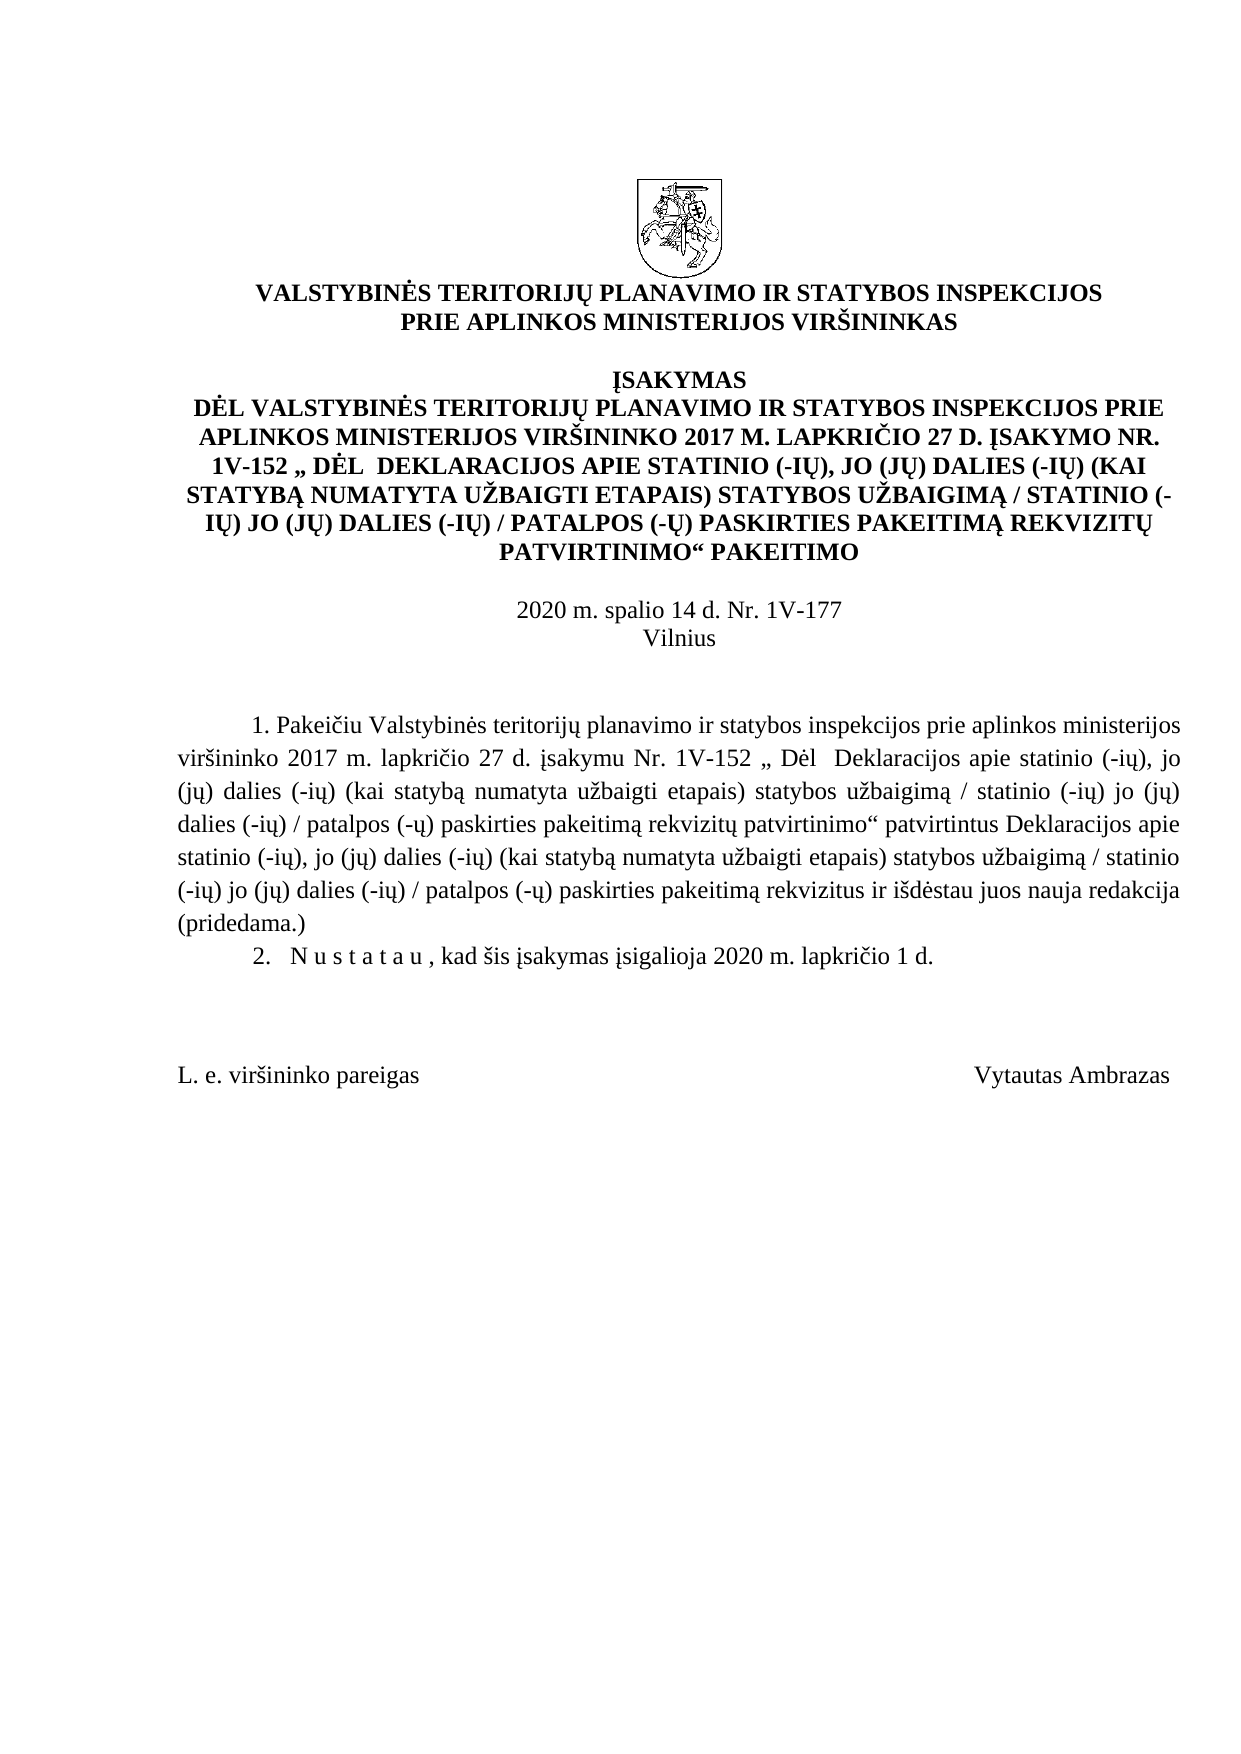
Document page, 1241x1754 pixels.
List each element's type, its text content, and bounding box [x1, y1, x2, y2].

text DĖL VALSTYBINĖS TERITORIJŲ PLANAVIMO IR STATYBOS INSPEKCIJOS PRIE APLINKOS MINISTERIJOS VIRŠININKO 2017 M. LAPKRIČIO 27 D. ĮSAKYMO NR. 1V-152 „ DĖL DEKLARACIJOS APIE STATINIO (-IŲ), JO (JŲ) DALIES (-IŲ) (KAI STATYBĄ NUMATYTA UŽBAIGTI ETAPAIS) STATYBOS UŽBAIGIMĄ / STATINIO (-IŲ) JO (JŲ) DALIES (-IŲ) / PATALPOS (-Ų) PASKIRTIES PAKEITIMĄ REKVIZITŲ PATVIRTINIMO“ PAKEITIMO [177, 393, 1181, 566]
text 2020 m. spalio 14 d. Nr. 1V-177 [177, 595, 1181, 623]
text ĮSAKYMAS [177, 365, 1181, 393]
text 2. N u s t a t a u , kad šis įsakymas įsigalioja 2020 m. lapkričio 1 d. [252, 941, 1181, 969]
text valstybinės teritorijų planavimo ir statybos inspekcijos [177, 278, 1181, 307]
text prie aplinkos ministerijos viršininkas [177, 307, 1181, 336]
text L. e. viršininko pareigas Vytautas Ambrazas [177, 1060, 1181, 1089]
text 1. Pakeičiu Valstybinės teritorijų planavimo ir statybos inspekcijos prie aplinkos ministerijos viršininko 2017 m. lapkričio 27 d. įsakymu Nr. 1V-152 „ Dėl Deklaracijos apie statinio (-ių), jo (jų) dalies (-ių) (kai statybą numatyta užbaigti etapais) statybos užbaigimą / statinio (-ių) jo (jų) dalies (-ių) / patalpos (-ų) paskirties pakeitimą rekvizitų patvirtinimo“ patvirtintus Deklaracijos apie statinio (-ių), jo (jų) dalies (-ių) (kai statybą numatyta užbaigti etapais) statybos užbaigimą / statinio (-ių) jo (jų) dalies (-ių) / patalpos (-ų) paskirties pakeitimą rekvizitus ir išdėstau juos nauja redakcija (pridedama.) [177, 710, 1181, 937]
text Vilnius [177, 623, 1181, 652]
